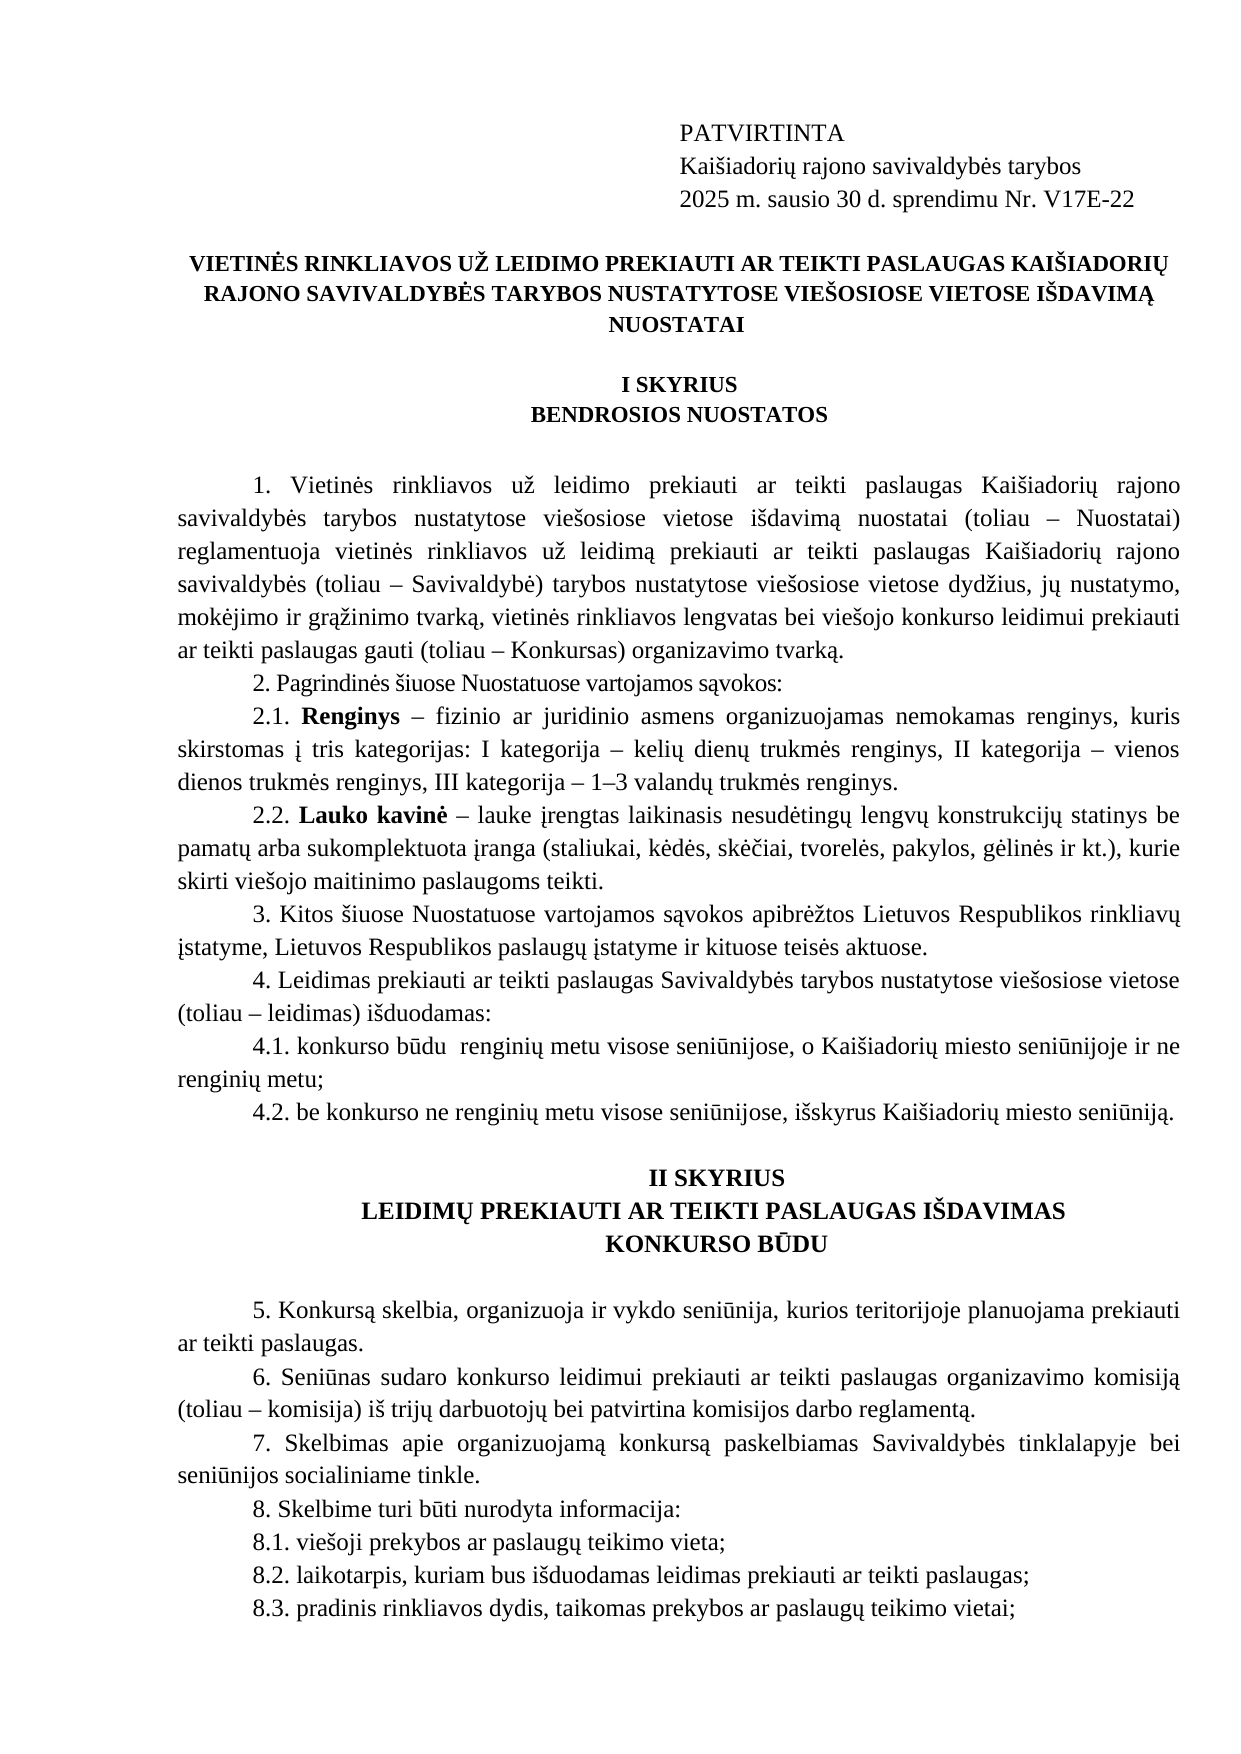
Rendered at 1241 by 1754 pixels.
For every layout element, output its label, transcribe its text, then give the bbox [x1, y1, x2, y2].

text 4.1. konkurso būdu renginių metu visose seniūnijose, o Kaišiadorių miesto seniūnijoje ir ne renginių metu; [177, 1031, 1181, 1093]
text 2.1. Renginys – fizinio ar juridinio asmens organizuojamas nemokamas renginys, kuris skirstomas į tris kategorijas: I kategorija – kelių dienų trukmės renginys, II kategorija – vienos dienos trukmės renginys, III kategorija – 1–3 valandų trukmės renginys. [177, 701, 1181, 796]
text 2. Pagrindinės šiuose Nuostatuose vartojamos sąvokos: [177, 668, 1181, 697]
text 4.2. be konkurso ne renginių metu visose seniūnijose, išskyrus Kaišiadorių miesto seniūniją. [177, 1097, 1181, 1126]
text Kaišiadorių rajono savivaldybės tarybos [177, 151, 1181, 180]
text LEIDIMŲ PREKIAUTI AR TEIKTI PASLAUGAS IŠDAVIMAS [177, 1196, 1181, 1225]
text II SKYRIUS [177, 1163, 1181, 1192]
text BENDROSIOS NUOSTATOS [177, 401, 1181, 428]
text 8.1. viešoji prekybos ar paslaugų teikimo vieta; [177, 1527, 1181, 1555]
text I SKYRIUS [177, 371, 1181, 397]
text 1. Vietinės rinkliavos už leidimo prekiauti ar teikti paslaugas Kaišiadorių rajono savivaldybės tarybos nustatytose viešosiose vietose išdavimą nuostatai (toliau – Nuostatai) reglamentuoja vietinės rinkliavos už leidimą prekiauti ar teikti paslaugas Kaišiadorių rajono savivaldybės (toliau – Savivaldybė) tarybos nustatytose viešosiose vietose dydžius, jų nustatymo, mokėjimo ir grąžinimo tvarką, vietinės rinkliavos lengvatas bei viešojo konkurso leidimui prekiauti ar teikti paslaugas gauti (toliau – Konkursas) organizavimo tvarką. [177, 470, 1181, 664]
text VIETINĖS RINKLIAVOS UŽ LEIDIMO PREKIAUTI AR TEIKTI PASLAUGAS KAIŠIADORIŲ RAJONO SAVIVALDYBĖS TARYBOS NUSTATYTOSE VIEŠOSIOSE VIETOSE IŠDAVIMĄ NUOSTATAI [177, 250, 1181, 337]
text 8.3. pradinis rinkliavos dydis, taikomas prekybos ar paslaugų teikimo vietai; [177, 1593, 1181, 1621]
text 7. Skelbimas apie organizuojamą konkursą paskelbiamas Savivaldybės tinklalapyje bei seniūnijos socialiniame tinkle. [177, 1428, 1181, 1489]
text 3. Kitos šiuose Nuostatuose vartojamos sąvokos apibrėžtos Lietuvos Respublikos rinkliavų įstatyme, Lietuvos Respublikos paslaugų įstatyme ir kituose teisės aktuose. [177, 899, 1181, 961]
text 4. Leidimas prekiauti ar teikti paslaugas Savivaldybės tarybos nustatytose viešosiose vietose (toliau – leidimas) išduodamas: [177, 965, 1181, 1027]
text 6. Seniūnas sudaro konkurso leidimui prekiauti ar teikti paslaugas organizavimo komisiją (toliau – komisija) iš trijų darbuotojų bei patvirtina komisijos darbo reglamentą. [177, 1362, 1181, 1423]
text 5. Konkursą skelbia, organizuoja ir vykdo seniūnija, kurios teritorijoje planuojama prekiauti ar teikti paslaugas. [177, 1296, 1181, 1357]
text 8. Skelbime turi būti nurodyta informacija: [177, 1494, 1181, 1522]
text 2025 m. sausio 30 d. sprendimu Nr. V17E-22 [177, 184, 1181, 213]
text KONKURSO BŪDU [177, 1229, 1181, 1258]
text 8.2. laikotarpis, kuriam bus išduodamas leidimas prekiauti ar teikti paslaugas; [177, 1560, 1181, 1588]
text 2.2. Lauko kavinė – lauke įrengtas laikinasis nesudėtingų lengvų konstrukcijų statinys be pamatų arba sukomplektuota įranga (staliukai, kėdės, skėčiai, tvorelės, pakylos, gėlinės ir kt.), kurie skirti viešojo maitinimo paslaugoms teikti. [177, 800, 1181, 895]
text PATVIRTINTA [177, 118, 1181, 147]
